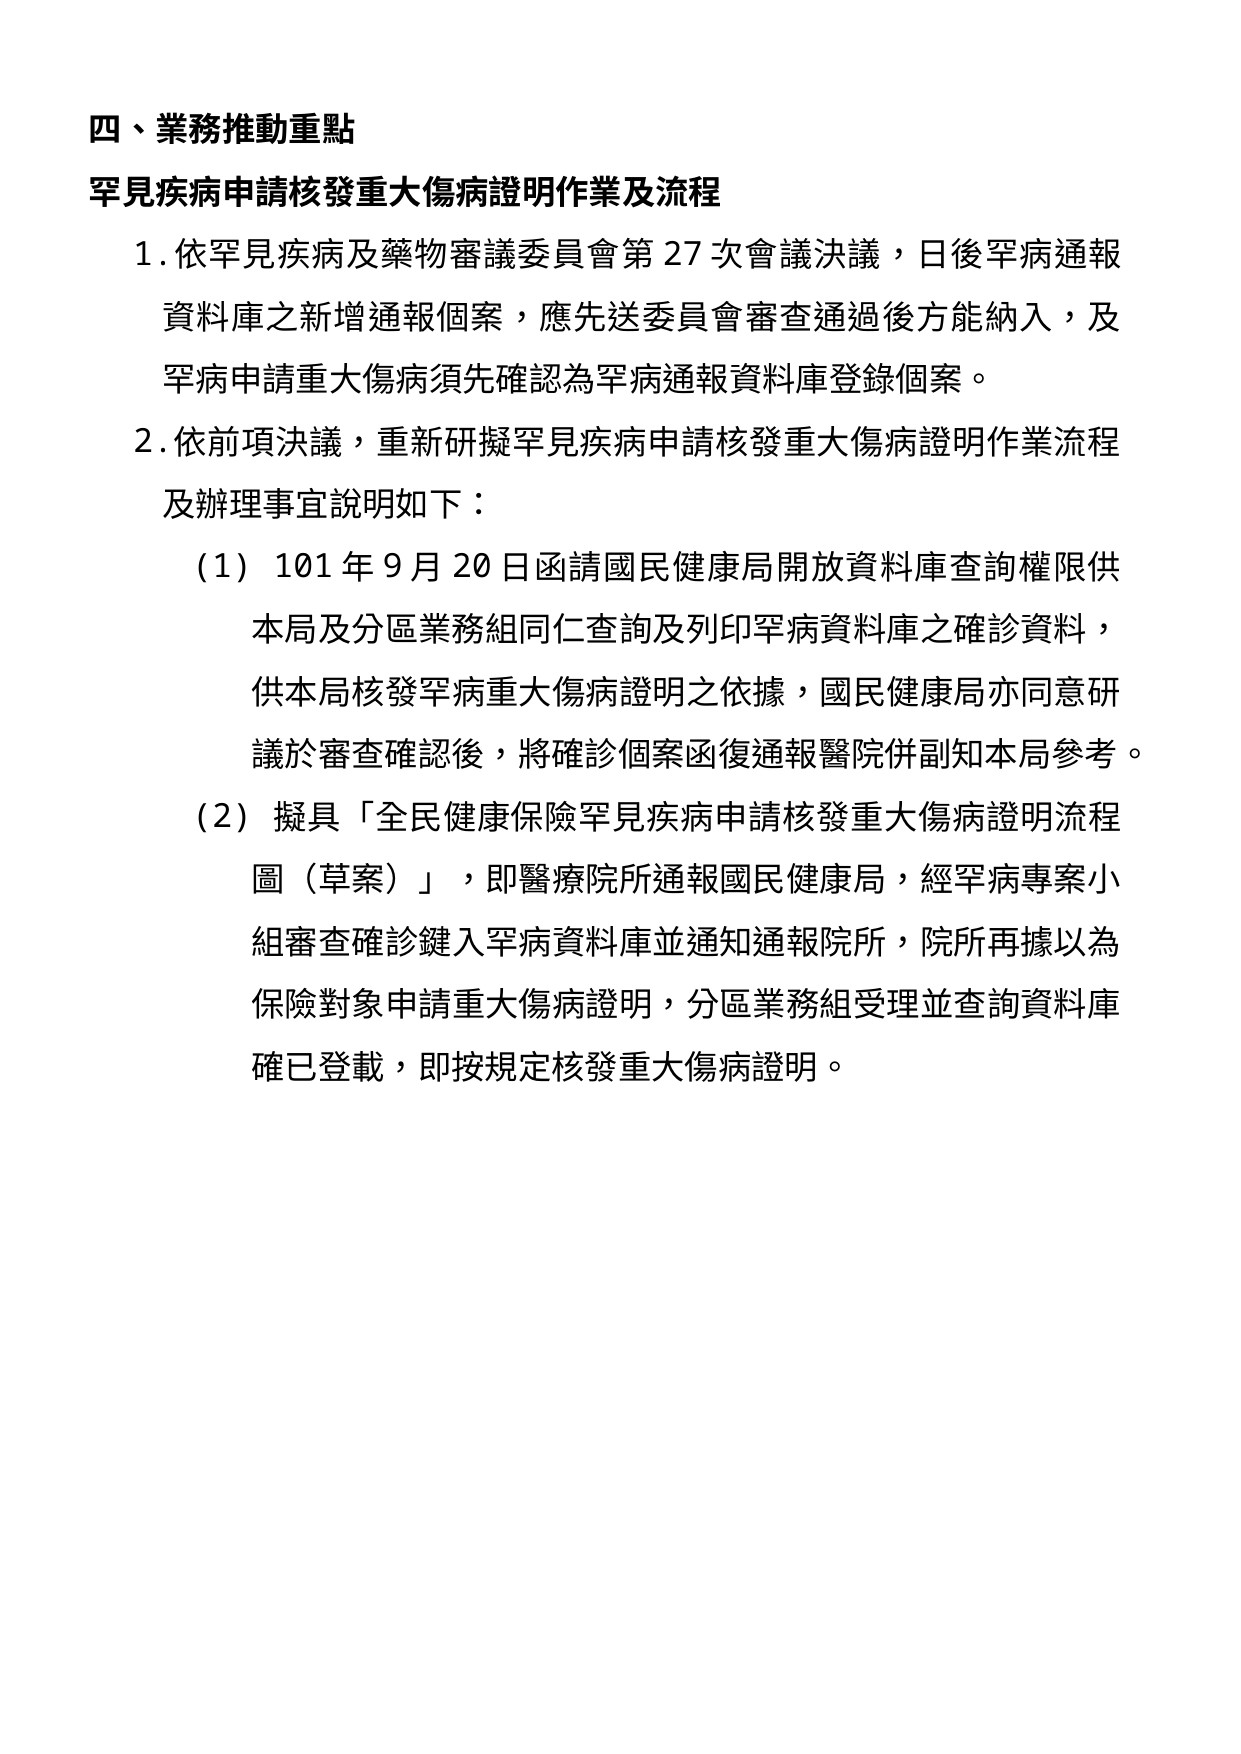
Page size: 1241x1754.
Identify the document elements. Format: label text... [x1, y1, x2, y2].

text 2.依前項決議，重新研擬罕見疾病申請核發重大傷病證明作業流程及辦理事宜說明如下： [133, 398, 1122, 523]
text (2) 擬具「全民健康保險罕見疾病申請核發重大傷病證明流程圖（草案）」，即醫療院所通報國民健康局，經罕病專案小組審查確診鍵入罕病資料庫並通知通報院所，院所再據以為保險對象申請重大傷病證明，分區業務組受理並查詢資料庫確已登載，即按規定核發重大傷病證明。 [192, 773, 1122, 1085]
text 1.依罕見疾病及藥物審議委員會第27次會議決議，日後罕病通報資料庫之新增通報個案，應先送委員會審查通過後方能納入，及罕病申請重大傷病須先確認為罕病通報資料庫登錄個案。 [133, 210, 1122, 398]
text 四、業務推動重點 [89, 85, 1122, 148]
text 罕見疾病申請核發重大傷病證明作業及流程 [89, 148, 1122, 210]
text (1) 101年9月20日函請國民健康局開放資料庫查詢權限供本局及分區業務組同仁查詢及列印罕病資料庫之確診資料，供本局核發罕病重大傷病證明之依據，國民健康局亦同意研議於審查確認後，將確診個案函復通報醫院併副知本局參考。 [192, 523, 1122, 773]
